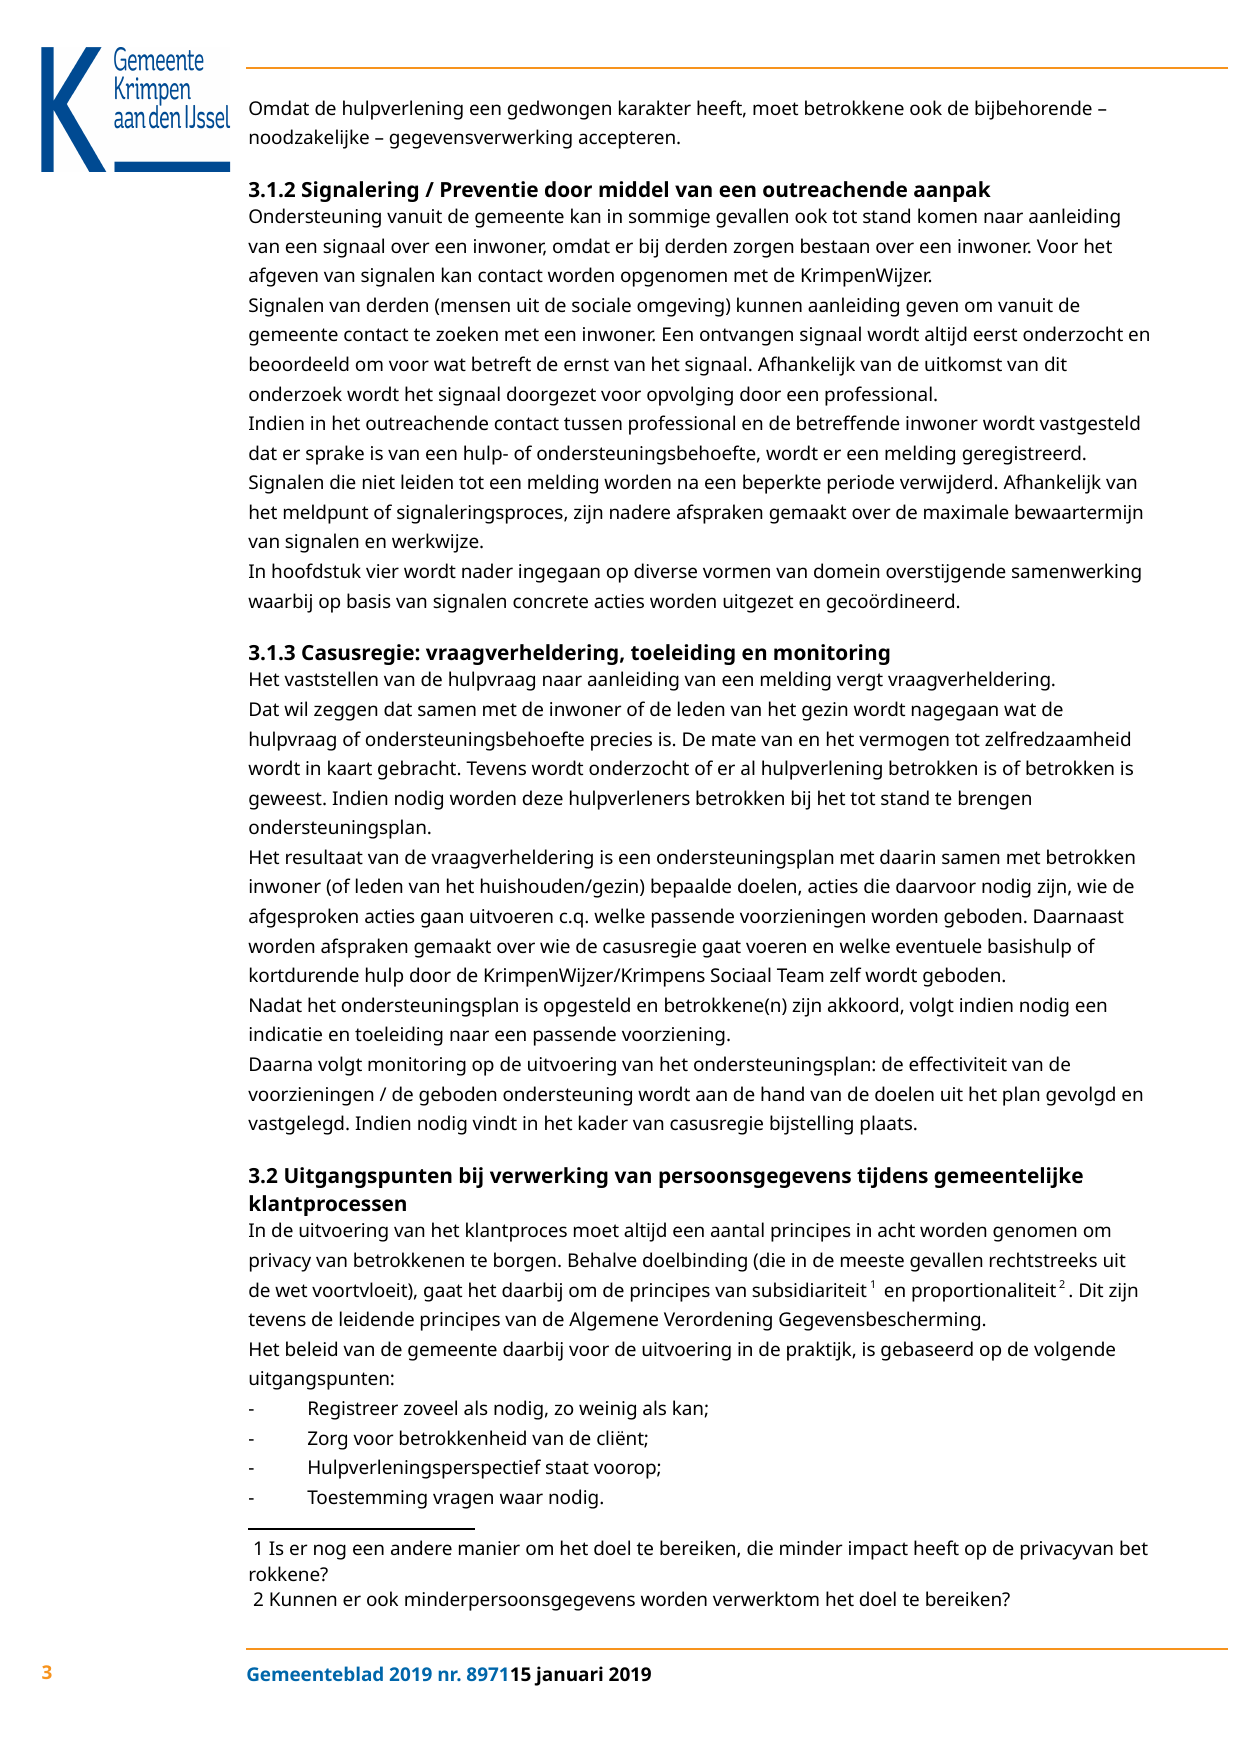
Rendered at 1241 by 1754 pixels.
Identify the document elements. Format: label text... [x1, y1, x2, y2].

list Hulpverleningsperspectief staat voorop; [248, 1454, 1152, 1480]
text Indien in het outreachende contact tussen professional en de betreffende inwoner wordt vastgesteld dat er sprake is van een hulp- of ondersteuningsbehoefte, wordt er een melding geregistreerd. [248, 410, 1152, 466]
text Signalen die niet leiden tot een melding worden na een beperkte periode verwijderd. Afhankelijk van het meldpunt of signaleringsproces, zijn nadere afspraken gemaakt over de maximale bewaartermijn van signalen en werkwijze. [248, 469, 1152, 554]
text In de uitvoering van het klantproces moet altijd een aantal principes in acht worden genomen om privacy van betrokkenen te borgen. Behalve doelbinding (die in de meeste gevallen rechtstreeks uit de wet voortvloeit), gaat het daarbij om de principes van subsidiariteit en proportionaliteit. Dit zijn tevens de leidende principes van de Algemene Verordening Gegevensbescherming. [248, 1218, 1152, 1332]
list Zorg voor betrokkenheid van de cliënt; [248, 1425, 1152, 1451]
text Signalen van derden (mensen uit de sociale omgeving) kunnen aanleiding geven om vanuit de gemeente contact te zoeken met een inwoner. Een ontvangen signaal wordt altijd eerst onderzocht en beoordeeld om voor wat betreft de ernst van het signaal. Afhankelijk van de uitkomst van dit onderzoek wordt het signaal doorgezet voor opvolging door een professional. [248, 292, 1152, 406]
text Kunnen er ook minderpersoonsgegevens worden verwerktom het doel te bereiken? [248, 1586, 1152, 1612]
text 3.1.2 Signalering / Preventie door middel van een outreachende aanpak [248, 175, 1152, 203]
text Het resultaat van de vraagverheldering is een ondersteuningsplan met daarin samen met betrokken inwoner (of leden van het huishouden/gezin) bepaalde doelen, acties die daarvoor nodig zijn, wie de afgesproken acties gaan uitvoeren c.q. welke passende voorzieningen worden geboden. Daarnaast worden afspraken gemaakt over wie de casusregie gaat voeren en welke eventuele basishulp of kortdurende hulp door de KrimpenWijzer/Krimpens Sociaal Team zelf wordt geboden. [248, 844, 1152, 988]
text Omdat de hulpverlening een gedwongen karakter heeft, moet betrokkene ook de bijbehorende – noodzakelijke – gegevensverwerking accepteren. [248, 95, 1152, 150]
picture [41, 47, 231, 172]
text 3.1.3 Casusregie: vraagverheldering, toeleiding en monitoring [248, 638, 1152, 667]
list Toestemming vragen waar nodig. [248, 1484, 1152, 1510]
text Dat wil zeggen dat samen met de inwoner of de leden van het gezin wordt nagegaan wat de hulpvraag of ondersteuningsbehoefte precies is. De mate van en het vermogen tot zelfredzaamheid wordt in kaart gebracht. Tevens wordt onderzocht of er al hulpverlening betrokken is of betrokken is geweest. Indien nodig worden deze hulpverleners betrokken bij het tot stand te brengen ondersteuningsplan. [248, 696, 1152, 840]
text Daarna volgt monitoring op de uitvoering van het ondersteuningsplan: de effectiviteit van de voorzieningen / de geboden ondersteuning wordt aan de hand van de doelen uit het plan gevolgd en vastgelegd. Indien nodig vindt in het kader van casusregie bijstelling plaats. [248, 1051, 1152, 1136]
text In hoofdstuk vier wordt nader ingegaan op diverse vormen van domein overstijgende samenwerking waarbij op basis van signalen concrete acties worden uitgezet en gecoördineerd. [248, 558, 1152, 613]
text Het beleid van de gemeente daarbij voor de uitvoering in de praktijk, is gebaseerd op de volgende uitgangspunten: [248, 1336, 1152, 1391]
text Het vaststellen van de hulpvraag naar aanleiding van een melding vergt vraagverheldering. [248, 667, 1152, 692]
text Ondersteuning vanuit de gemeente kan in sommige gevallen ook tot stand komen naar aanleiding van een signaal over een inwoner, omdat er bij derden zorgen bestaan over een inwoner. Voor het afgeven van signalen kan contact worden opgenomen met de KrimpenWijzer. [248, 203, 1152, 288]
text 3.2 Uitgangspunten bij verwerking van persoonsgegevens tijdens gemeentelijke klantprocessen [248, 1161, 1152, 1218]
text Nadat het ondersteuningsplan is opgesteld en betrokkene(n) zijn akkoord, volgt indien nodig een indicatie en toeleiding naar een passende voorziening. [248, 992, 1152, 1047]
list Registreer zoveel als nodig, zo weinig als kan; [248, 1395, 1152, 1421]
text Is er nog een andere manier om het doel te bereiken, die minder impact heeft op de privacyvan betrokkene? [248, 1535, 1152, 1586]
